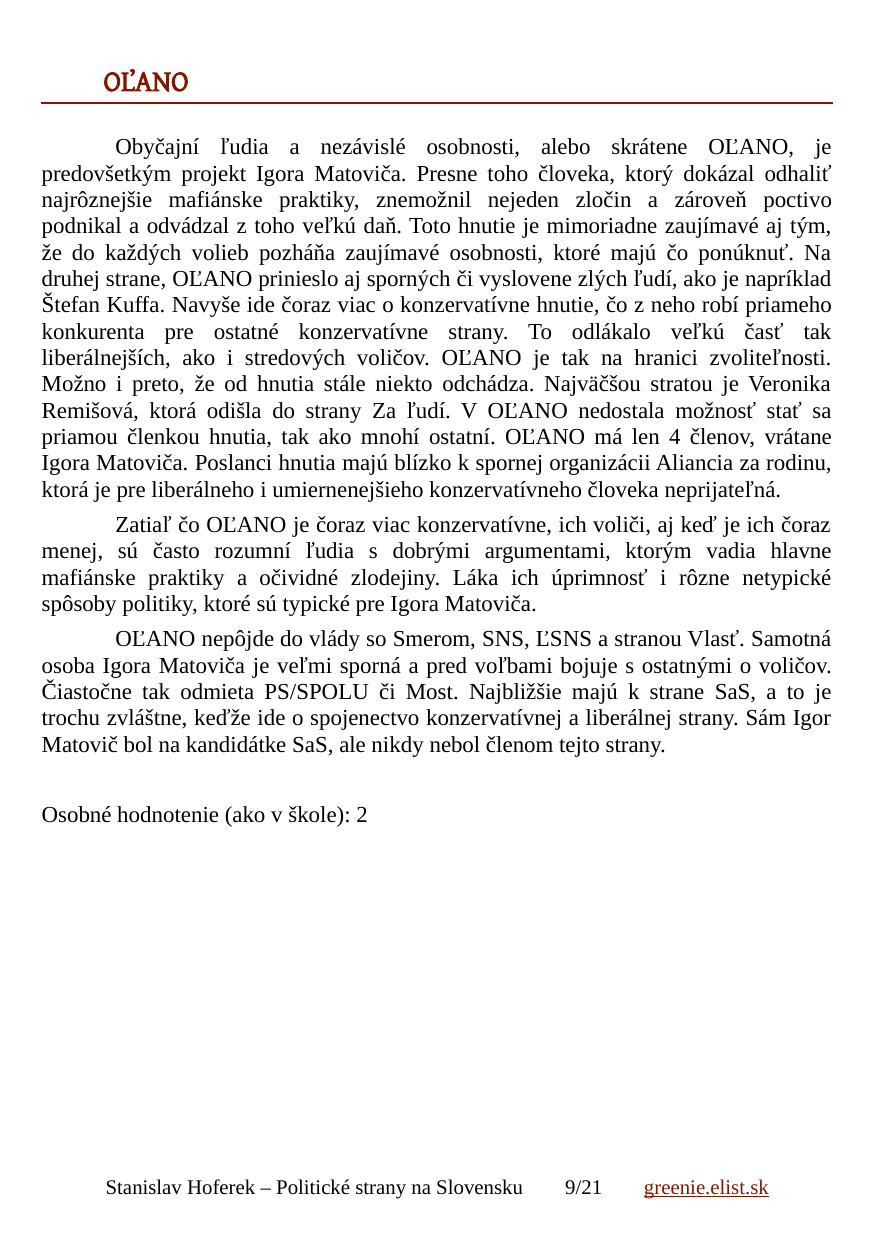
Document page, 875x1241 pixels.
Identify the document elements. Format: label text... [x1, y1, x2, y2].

subtitle OĽANO [41, 62, 833, 102]
text Zatiaľ čo OĽANO je čoraz viac konzervatívne, ich voliči, aj keď je ich čoraz menej, sú často rozumní ľudia s dobrými argumentami, ktorým vadia hlavne mafiánske praktiky a očividné zlodejiny. Láka ich úprimnosť i rôzne netypické spôsoby politiky, ktoré sú typické pre Igora Matoviča. [41, 511, 833, 616]
text Obyčajní ľudia a nezávislé osobnosti, alebo skrátene OĽANO, je predovšetkým projekt Igora Matoviča. Presne toho človeka, ktorý dokázal odhaliť najrôznejšie mafiánske praktiky, znemožnil nejeden zločin a zároveň poctivo podnikal a odvádzal z toho veľkú daň. Toto hnutie je mimoriadne zaujímavé aj tým, že do každých volieb pozháňa zaujímavé osobnosti, ktoré majú čo ponúknuť. Na druhej strane, OĽANO prinieslo aj sporných či vyslovene zlých ľudí, ako je napríklad Štefan Kuffa. Navyše ide čoraz viac o konzervatívne hnutie, čo z neho robí priameho konkurenta pre ostatné konzervatívne strany. To odlákalo veľkú časť tak liberálnejších, ako i stredových voličov. OĽANO je tak na hranici zvoliteľnosti. Možno i preto, že od hnutia stále niekto odchádza. Najväčšou stratou je Veronika Remišová, ktorá odišla do strany Za ľudí. V OĽANO nedostala možnosť stať sa priamou členkou hnutia, tak ako mnohí ostatní. OĽANO má len 4 členov, vrátane Igora Matoviča. Poslanci hnutia majú blízko k spornej organizácii Aliancia za rodinu, ktorá je pre liberálneho i umiernenejšieho konzervatívneho človeka neprijateľná. [41, 133, 833, 502]
text Osobné hodnotenie (ako v škole): 2 [41, 801, 833, 827]
text OĽANO nepôjde do vlády so Smerom, SNS, ĽSNS a stranou Vlasť. Samotná osoba Igora Matoviča je veľmi sporná a pred voľbami bojuje s ostatnými o voličov. Čiastočne tak odmieta PS/SPOLU či Most. Najbližšie majú k strane SaS, a to je trochu zvláštne, keďže ide o spojenectvo konzervatívnej a liberálnej strany. Sám Igor Matovič bol na kandidátke SaS, ale nikdy nebol členom tejto strany. [41, 625, 833, 757]
